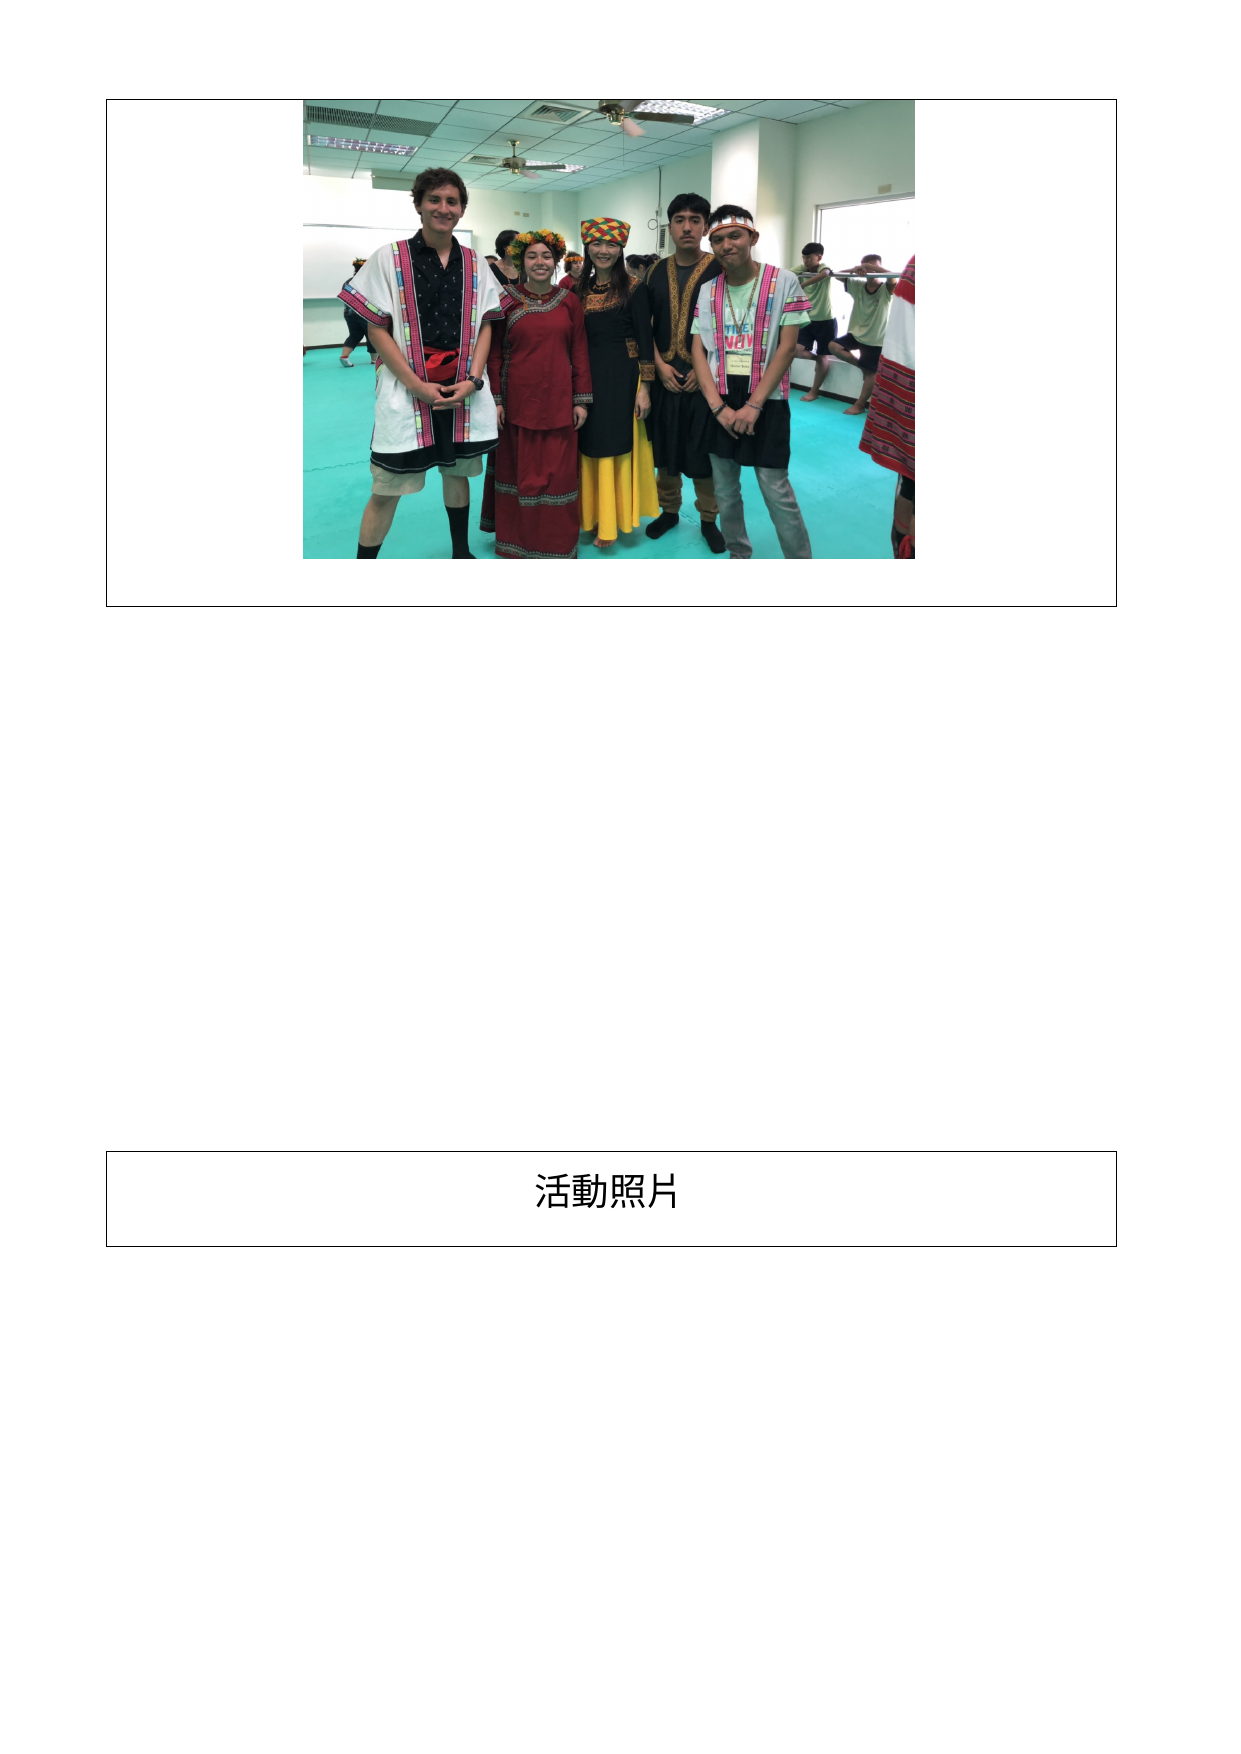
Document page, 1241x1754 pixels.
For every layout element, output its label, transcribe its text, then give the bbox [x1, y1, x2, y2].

table_header 活動照片 [107, 1152, 1116, 1246]
table_cell [107, 100, 1116, 606]
picture [303, 100, 915, 559]
